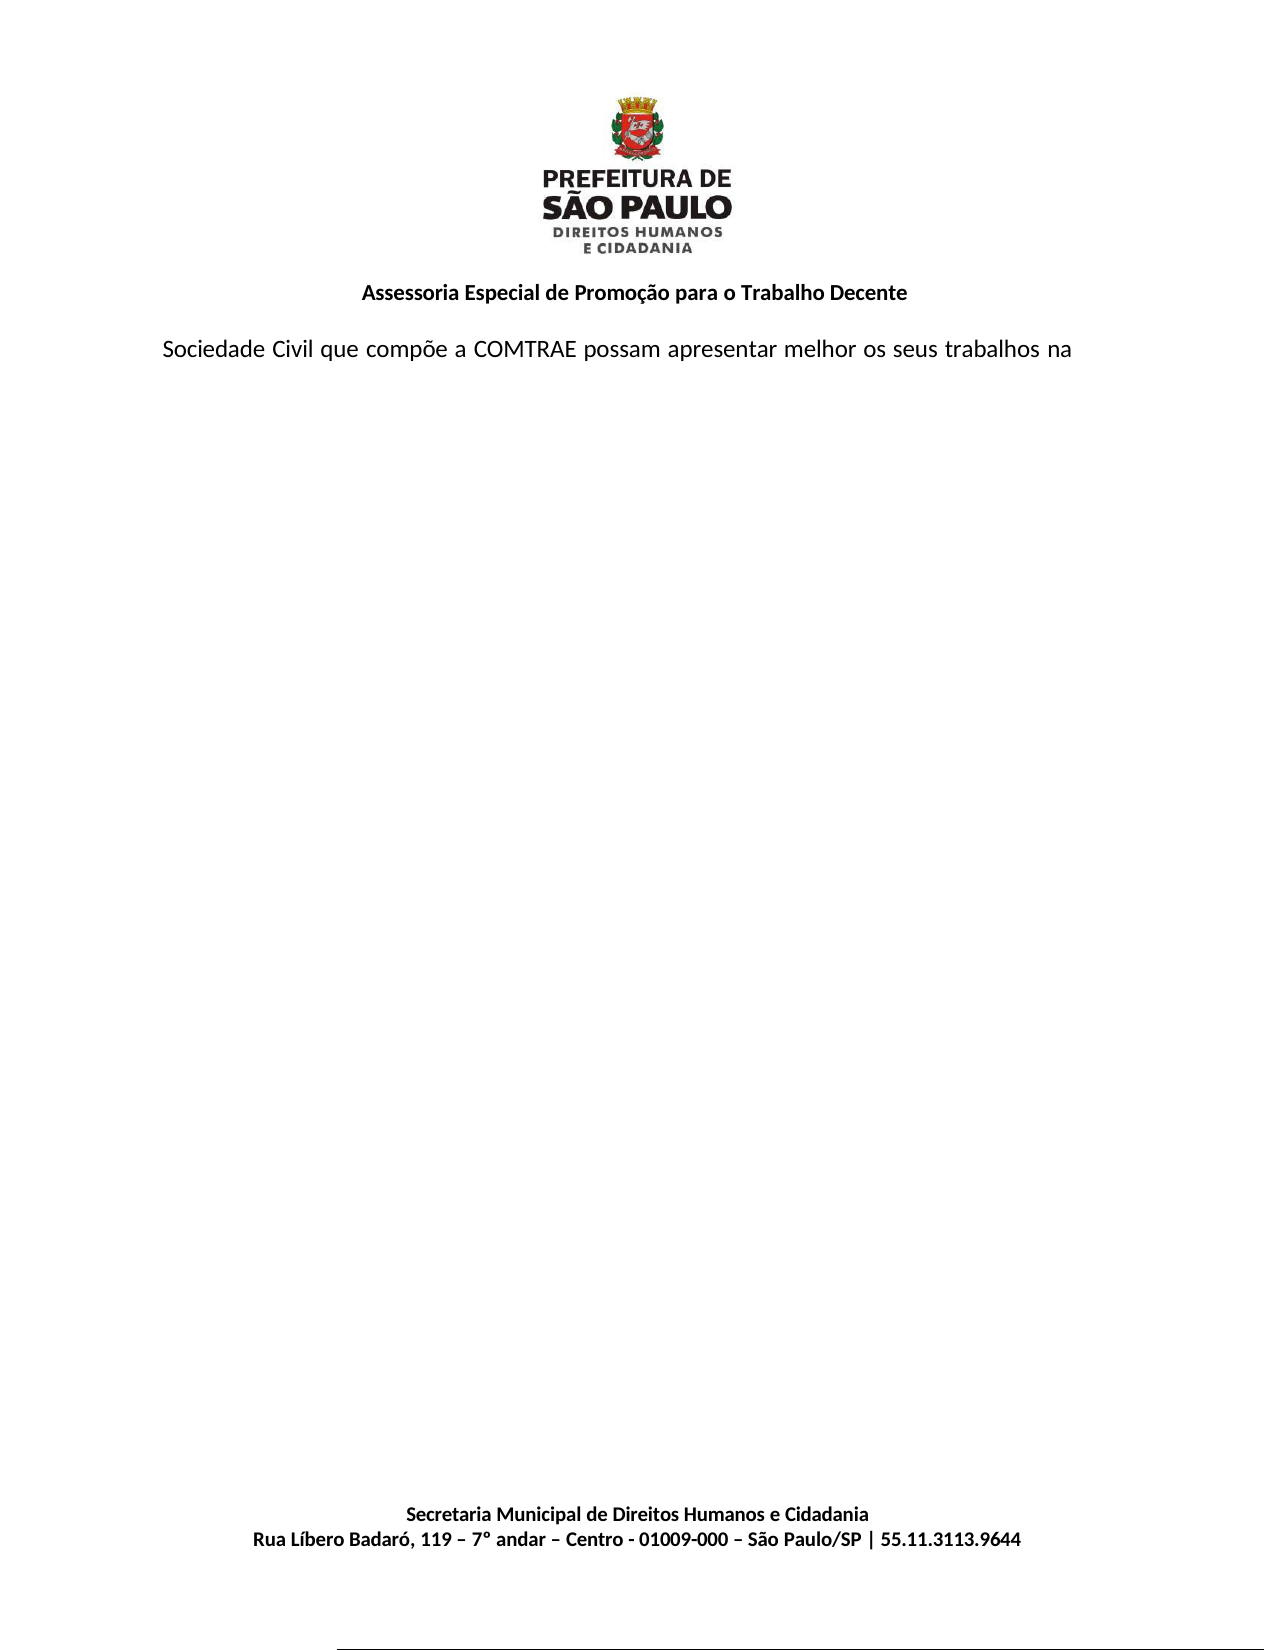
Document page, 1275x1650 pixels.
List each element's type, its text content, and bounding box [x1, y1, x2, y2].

text Sociedade Civil que compõe a COMTRAE possam apresentar melhor os seus trabalhos na [162, 334, 1098, 364]
